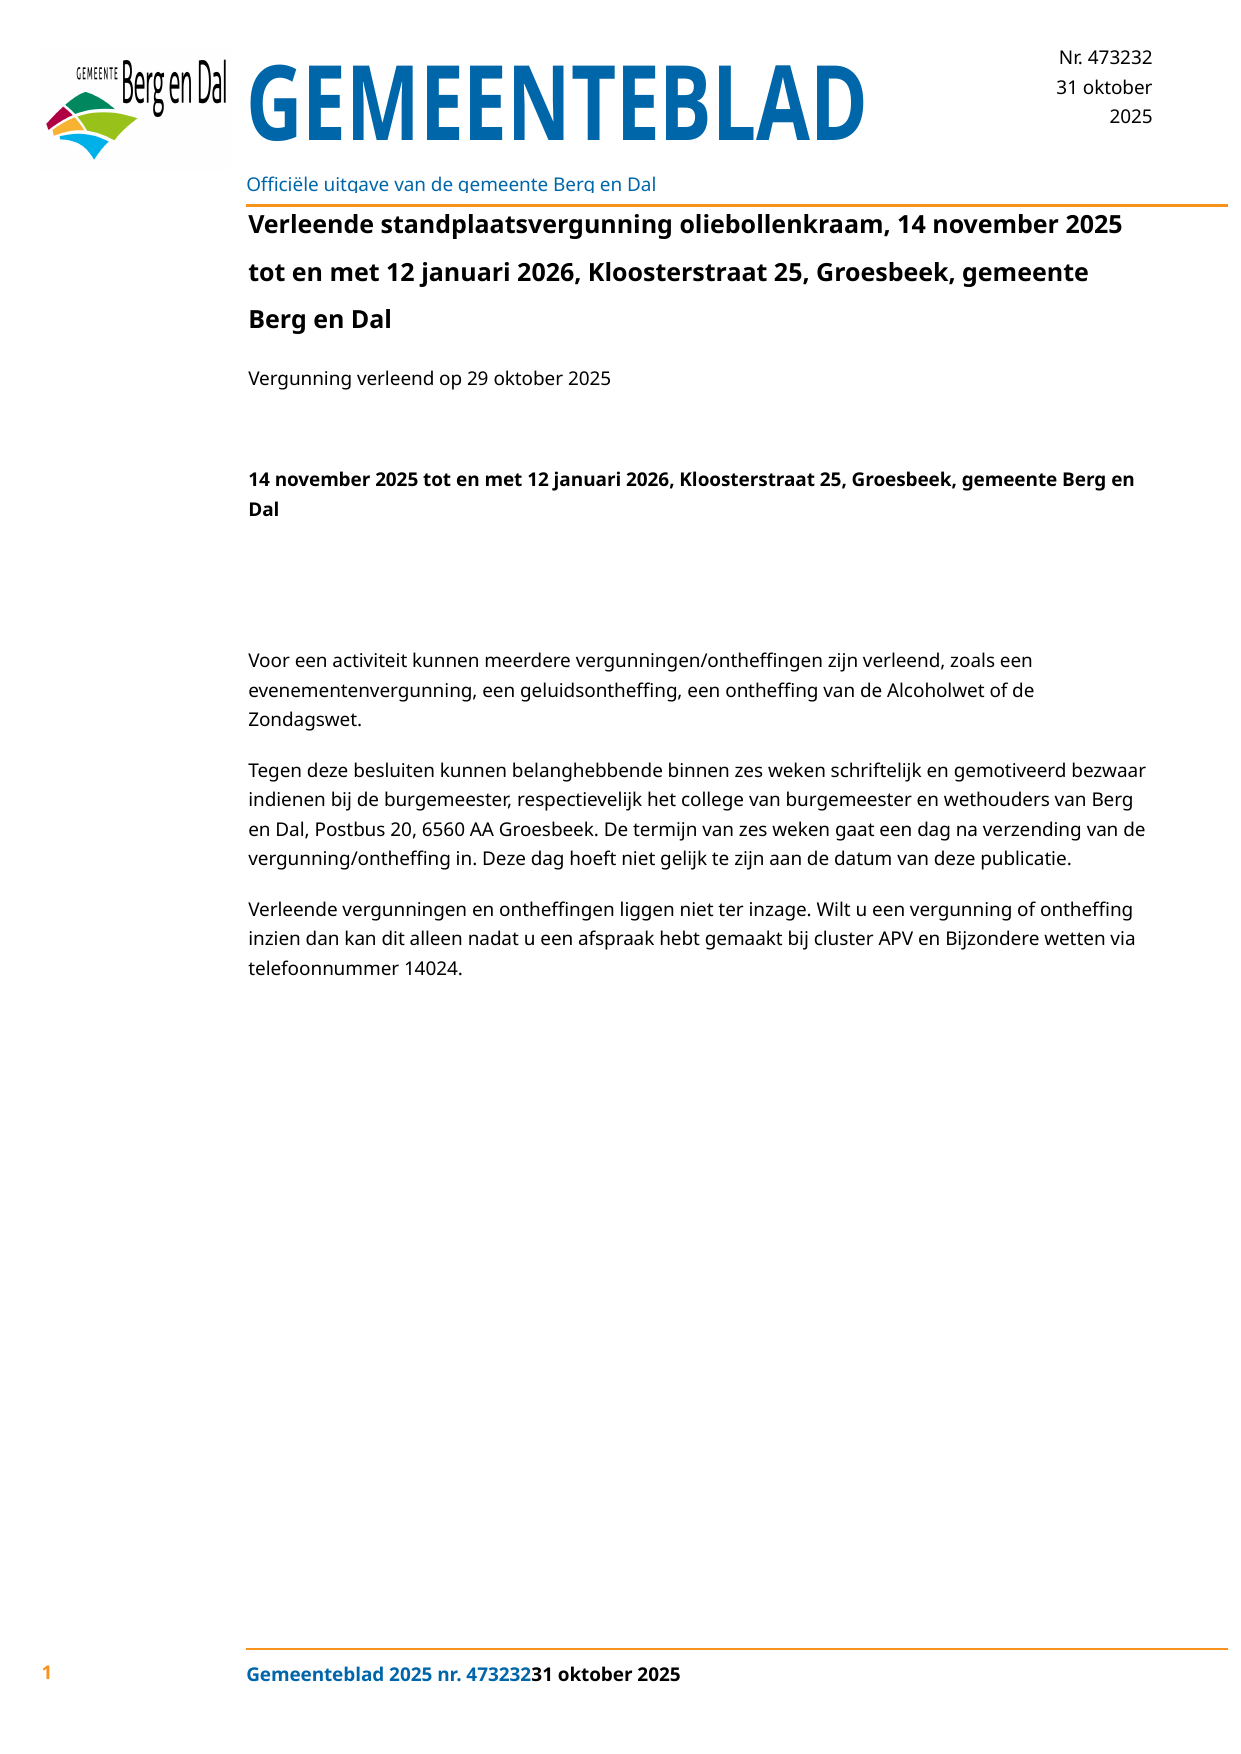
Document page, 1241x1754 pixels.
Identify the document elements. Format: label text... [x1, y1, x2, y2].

text 14 november 2025 tot en met 12 januari 2026, Kloosterstraat 25, Groesbeek, gemeente Berg en Dal [248, 466, 1152, 522]
text Voor een activiteit kunnen meerdere vergunningen/ontheffingen zijn verleend, zoals een evenementenvergunning, een geluidsontheffing, een ontheffing van de Alcoholwet of de Zondagswet. [248, 647, 1152, 732]
text Verleende standplaatsvergunning oliebollenkraam, 14 november 2025 tot en met 12 januari 2026, Kloosterstraat 25, Groesbeek, gemeente Berg en Dal [248, 207, 1152, 336]
text Verleende vergunningen en ontheffingen liggen niet ter inzage. Wilt u een vergunning of ontheffing inzien dan kan dit alleen nadat u een afspraak hebt gemaakt bij cluster APV en Bijzondere wetten via telefoonnummer 14024. [248, 896, 1152, 981]
text Vergunning verleend op 29 oktober 2025 [248, 366, 1152, 391]
picture [41, 47, 231, 172]
text Tegen deze besluiten kunnen belanghebbende binnen zes weken schriftelijk en gemotiveerd bezwaar indienen bij de burgemeester, respectievelijk het college van burgemeester en wethouders van Berg en Dal, Postbus 20, 6560 AA Groesbeek. De termijn van zes weken gaat een dag na verzending van de vergunning/ontheffing in. Deze dag hoeft niet gelijk te zijn aan de datum van deze publicatie. [248, 757, 1152, 871]
